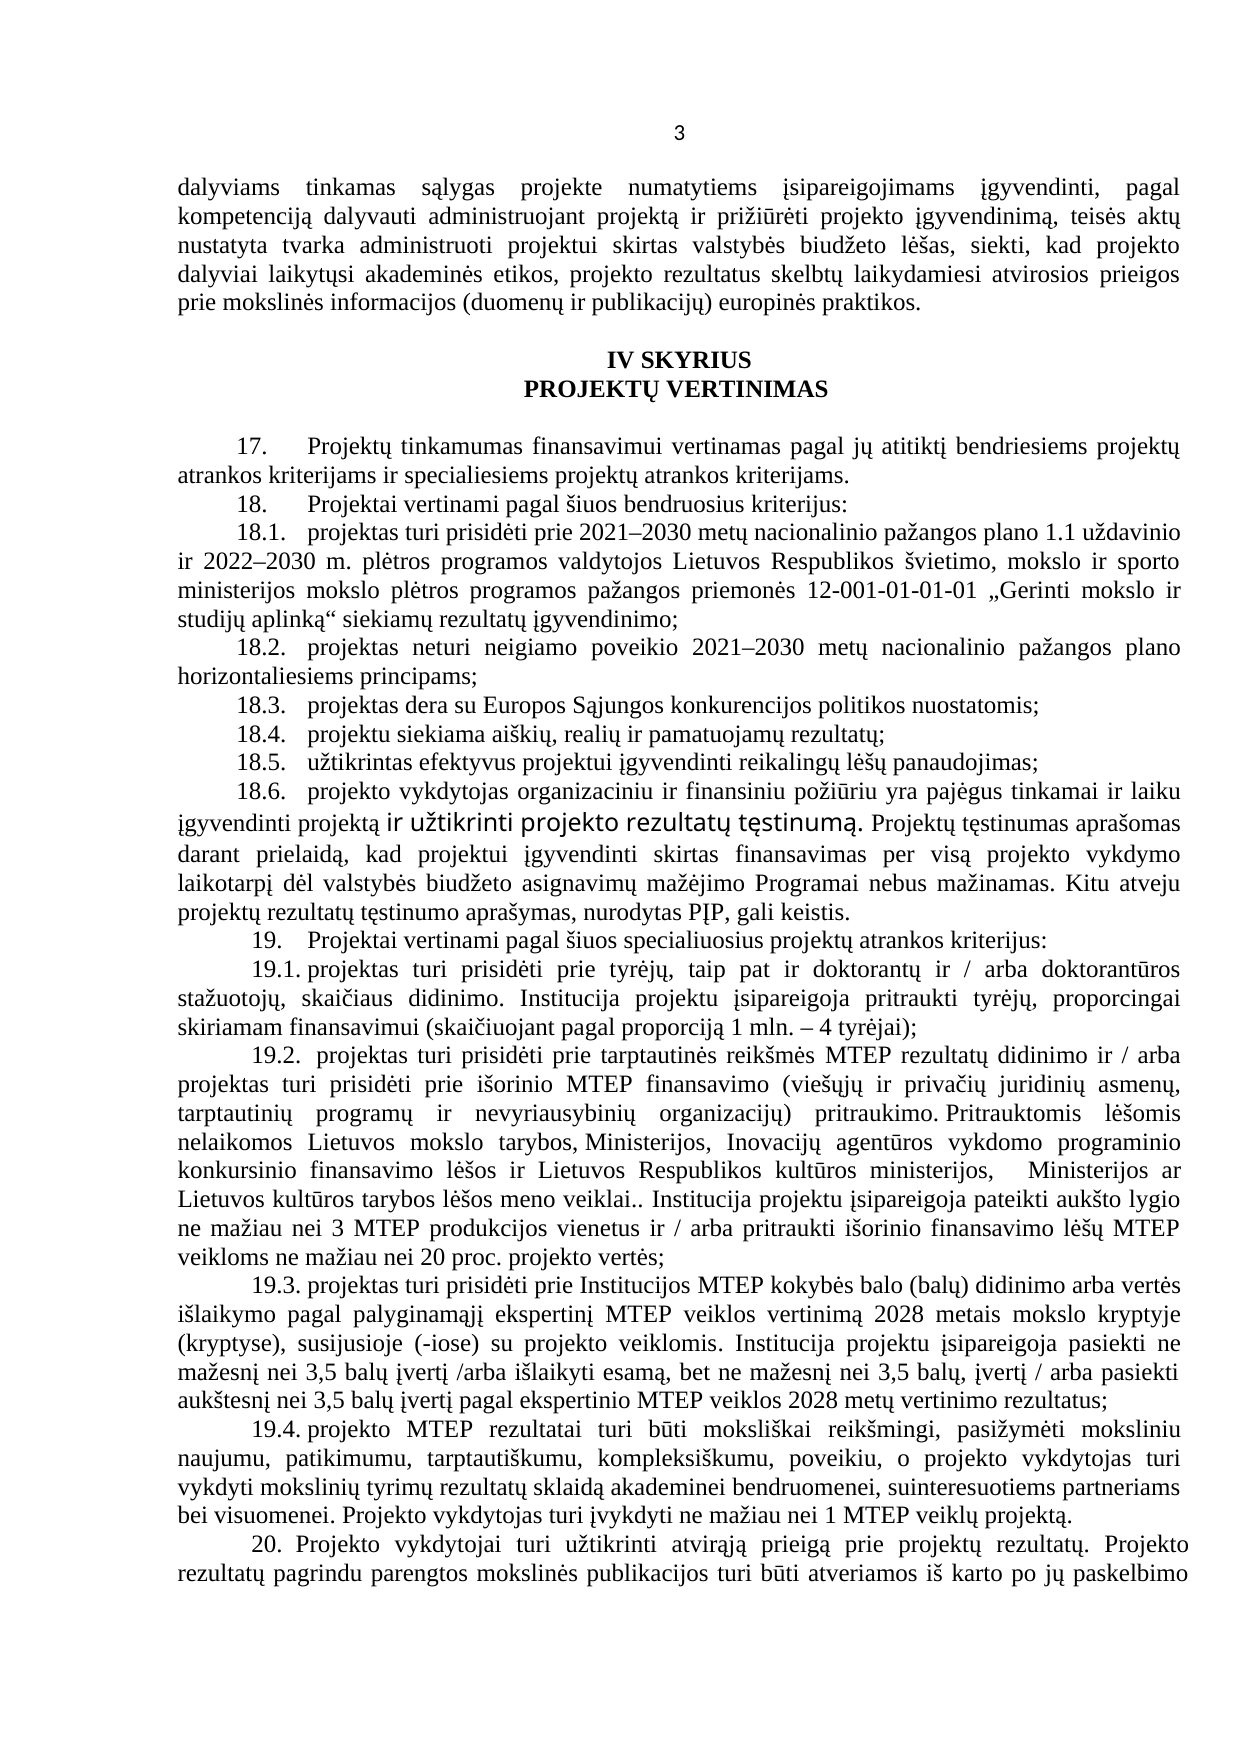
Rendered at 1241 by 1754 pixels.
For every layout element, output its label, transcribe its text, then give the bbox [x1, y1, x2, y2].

text 18.1. projektas turi prisidėti prie 2021–2030 metų nacionalinio pažangos plano 1.1 uždavinio ir 2022–2030 m. plėtros programos valdytojos Lietuvos Respublikos švietimo, mokslo ir sporto ministerijos mokslo plėtros programos pažangos priemonės 12-001-01-01-01 „Gerinti mokslo ir studijų aplinką“ siekiamų rezultatų įgyvendinimo; [177, 517, 1181, 632]
text 18.6. projekto vykdytojas organizaciniu ir finansiniu požiūriu yra pajėgus tinkamai ir laiku įgyvendinti projektą ir užtikrinti projekto rezultatų tęstinumą. Projektų tęstinumas aprašomas darant prielaidą, kad projektui įgyvendinti skirtas finansavimas per visą projekto vykdymo laikotarpį dėl valstybės biudžeto asignavimų mažėjimo Programai nebus mažinamas. Kitu atveju projektų rezultatų tęstinumo aprašymas, nurodytas PĮP, gali keistis. [177, 776, 1181, 925]
text 17. Projektų tinkamumas finansavimui vertinamas pagal jų atitiktį bendriesiems projektų atrankos kriterijams ir specialiesiems projektų atrankos kriterijams. [177, 431, 1181, 489]
text dalyviams tinkamas sąlygas projekte numatytiems įsipareigojimams įgyvendinti, pagal kompetenciją dalyvauti administruojant projektą ir prižiūrėti projekto įgyvendinimą, teisės aktų nustatyta tvarka administruoti projektui skirtas valstybės biudžeto lėšas, siekti, kad projekto dalyviai laikytųsi akademinės etikos, projekto rezultatus skelbtų laikydamiesi atvirosios prieigos prie mokslinės informacijos (duomenų ir publikacijų) europinės praktikos. [177, 172, 1181, 316]
text 19.1. projektas turi prisidėti prie tyrėjų, taip pat ir doktorantų ir / arba doktorantūros stažuotojų, skaičiaus didinimo. Institucija projektu įsipareigoja pritraukti tyrėjų, proporcingai skiriamam finansavimui (skaičiuojant pagal proporciją 1 mln. – 4 tyrėjai); [177, 954, 1181, 1040]
text 19. Projektai vertinami pagal šiuos specialiuosius projektų atrankos kriterijus: [177, 925, 1181, 954]
text 18. Projektai vertinami pagal šiuos bendruosius kriterijus: [177, 489, 1181, 517]
text 18.5. užtikrintas efektyvus projektui įgyvendinti reikalingų lėšų panaudojimas; [177, 747, 1181, 776]
text IV SKYRIUS [177, 345, 1181, 374]
text 19.4. projekto MTEP rezultatai turi būti moksliškai reikšmingi, pasižymėti moksliniu naujumu, patikimumu, tarptautiškumu, kompleksiškumu, poveikiu, o projekto vykdytojas turi vykdyti mokslinių tyrimų rezultatų sklaidą akademinei bendruomenei, suinteresuotiems partneriams bei visuomenei. Projekto vykdytojas turi įvykdyti ne mažiau nei 1 MTEP veiklų projektą. [177, 1414, 1181, 1529]
text PROJEKTŲ VERTINIMAS [177, 374, 1181, 402]
text 18.2. projektas neturi neigiamo poveikio 2021–2030 metų nacionalinio pažangos plano horizontaliesiems principams; [177, 632, 1181, 690]
text 19.3. projektas turi prisidėti prie Institucijos MTEP kokybės balo (balų) didinimo arba vertės išlaikymo pagal palyginamąjį ekspertinį MTEP veiklos vertinimą 2028 metais mokslo kryptyje (kryptyse), susijusioje (-iose) su projekto veiklomis. Institucija projektu įsipareigoja pasiekti ne mažesnį nei 3,5 balų įvertį /arba išlaikyti esamą, bet ne mažesnį nei 3,5 balų, įvertį / arba pasiekti aukštesnį nei 3,5 balų įvertį pagal ekspertinio MTEP veiklos 2028 metų vertinimo rezultatus; [177, 1270, 1181, 1414]
text 18.3. projektas dera su Europos Sąjungos konkurencijos politikos nuostatomis; [177, 690, 1181, 719]
text 18.4. projektu siekiama aiškių, realių ir pamatuojamų rezultatų; [177, 719, 1181, 747]
text 20. Projekto vykdytojai turi užtikrinti atvirąją prieigą prie projektų rezultatų. Projekto rezultatų pagrindu parengtos mokslinės publikacijos turi būti atveriamos iš karto po jų paskelbimo [177, 1529, 1189, 1587]
text 19.2. projektas turi prisidėti prie tarptautinės reikšmės MTEP rezultatų didinimo ir / arba projektas turi prisidėti prie išorinio MTEP finansavimo (viešųjų ir privačių juridinių asmenų, tarptautinių programų ir nevyriausybinių organizacijų) pritraukimo. Pritrauktomis lėšomis nelaikomos Lietuvos mokslo tarybos, Ministerijos, Inovacijų agentūros vykdomo programinio konkursinio finansavimo lėšos ir Lietuvos Respublikos kultūros ministerijos, Ministerijos ar Lietuvos kultūros tarybos lėšos meno veiklai.. Institucija projektu įsipareigoja pateikti aukšto lygio ne mažiau nei 3 MTEP produkcijos vienetus ir / arba pritraukti išorinio finansavimo lėšų MTEP veikloms ne mažiau nei 20 proc. projekto vertės; [177, 1040, 1181, 1270]
